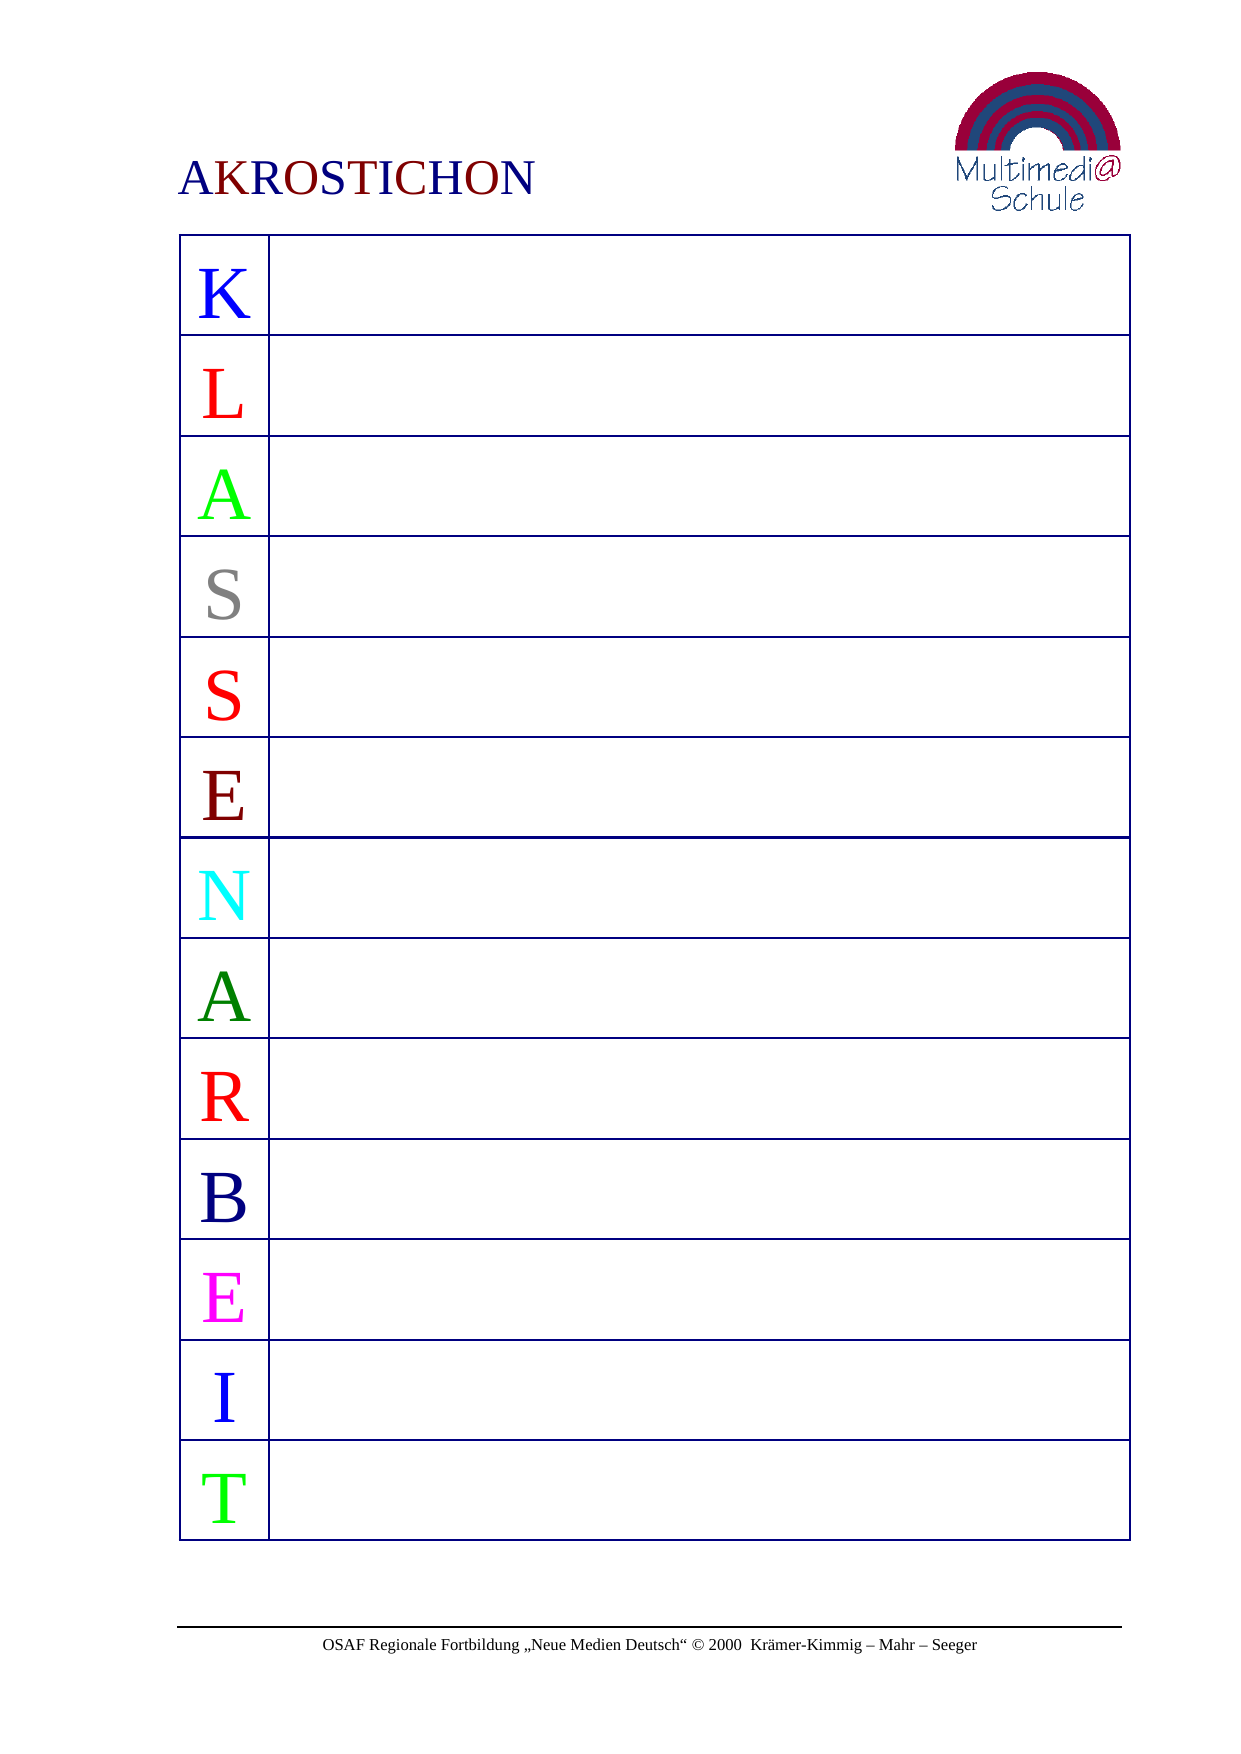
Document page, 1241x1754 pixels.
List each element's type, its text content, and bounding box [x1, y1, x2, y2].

table_cell [270, 638, 1129, 736]
table_cell B [181, 1140, 268, 1238]
table_cell A [181, 437, 268, 535]
table_cell [270, 1441, 1129, 1539]
table_cell T [181, 1441, 268, 1539]
table_header K [181, 236, 268, 334]
table_cell E [181, 738, 268, 836]
table_cell L [181, 336, 268, 435]
table_cell [270, 939, 1129, 1037]
table_cell [270, 839, 1129, 937]
table_cell S [181, 638, 268, 736]
table_cell [270, 336, 1129, 435]
table_cell [270, 537, 1129, 636]
table_cell [270, 437, 1129, 535]
table_cell E [181, 1240, 268, 1338]
table_cell [270, 1039, 1129, 1138]
table_cell I [181, 1341, 268, 1439]
picture [922, 72, 1153, 227]
table_cell S [181, 537, 268, 636]
table_cell [270, 738, 1129, 836]
table_cell N [181, 839, 268, 937]
table_header [270, 236, 1129, 334]
text AKROSTICHON [177, 148, 922, 205]
table_cell A [181, 939, 268, 1037]
table_cell [270, 1341, 1129, 1439]
table_cell R [181, 1039, 268, 1138]
table_cell [270, 1140, 1129, 1238]
table_cell [270, 1240, 1129, 1338]
